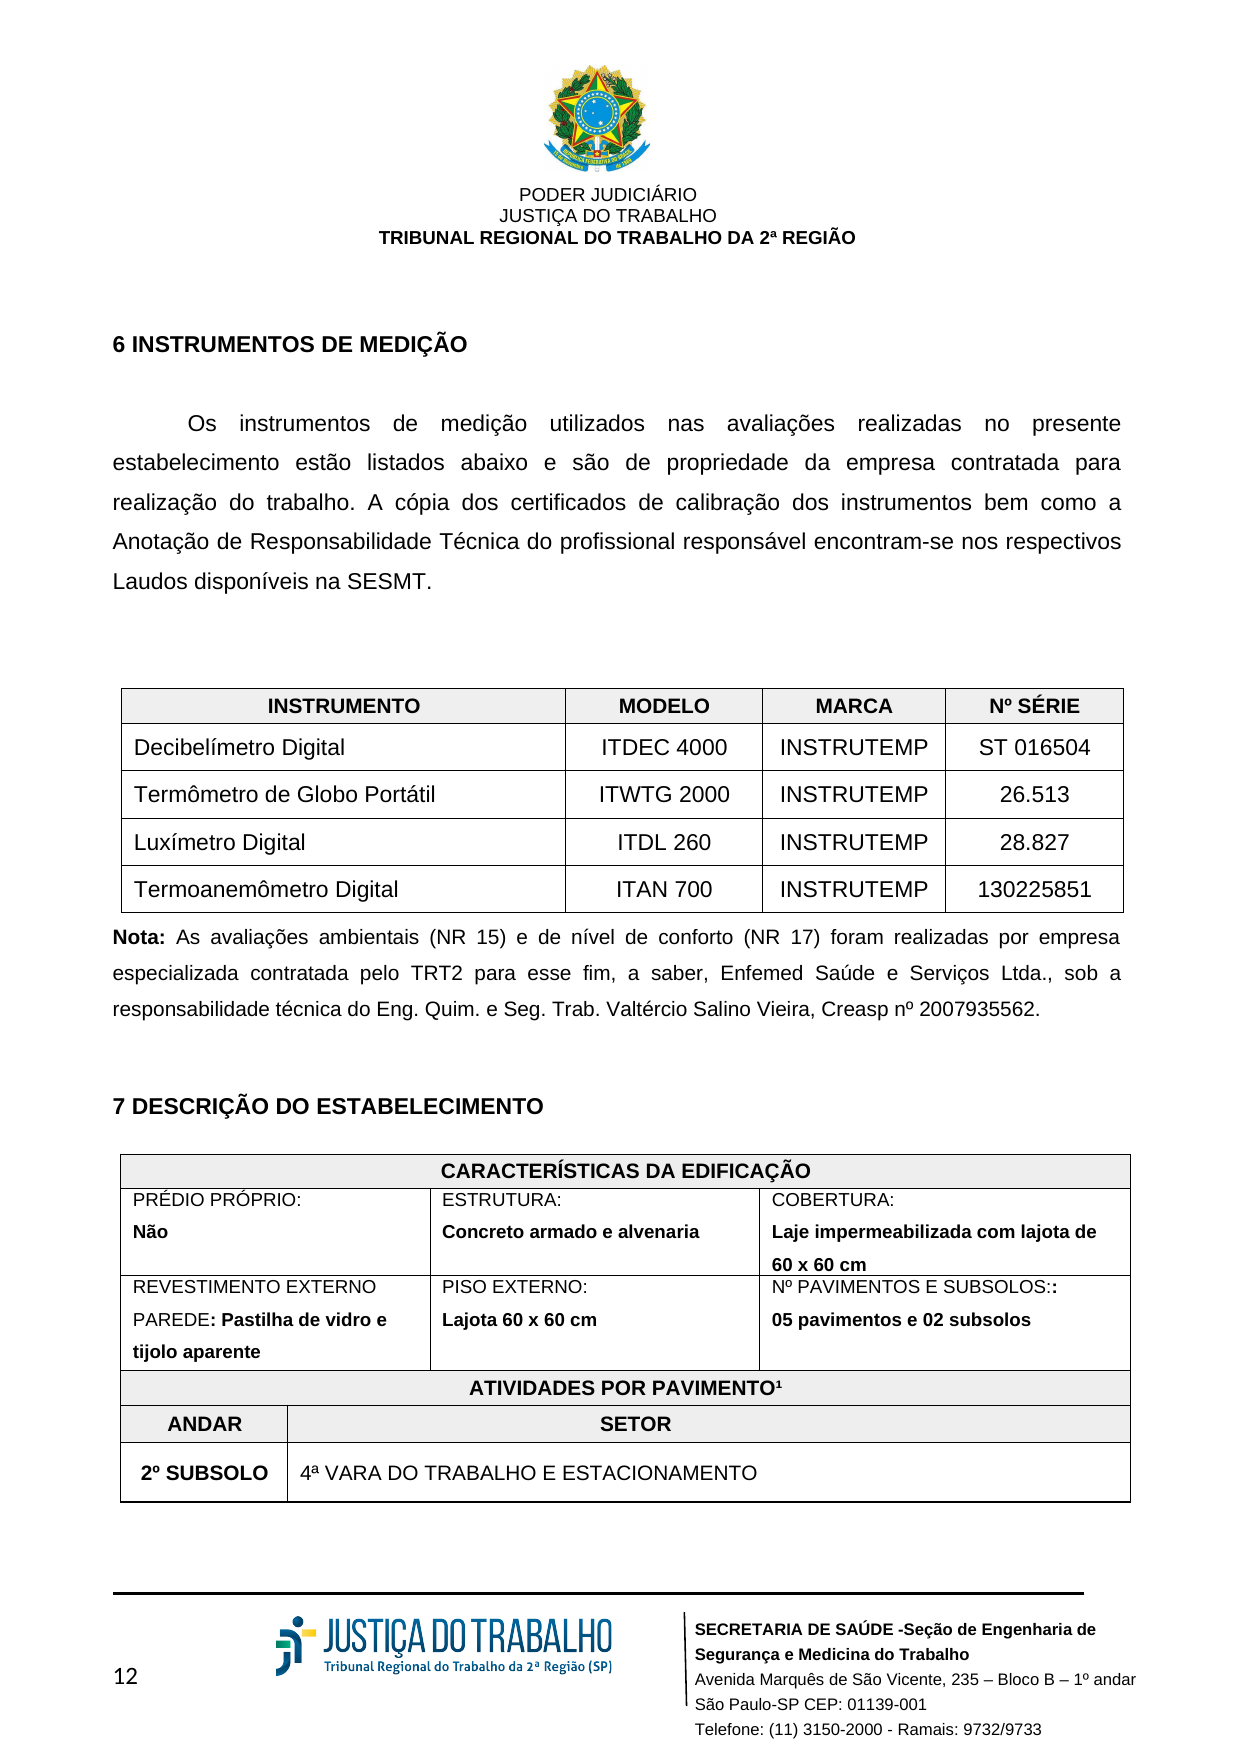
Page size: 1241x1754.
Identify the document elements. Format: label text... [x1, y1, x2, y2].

table_cell ITWTG 2000 [566, 771, 762, 818]
table_header Nº SÉRIE [946, 689, 1123, 723]
table_cell PRÉDIO PRÓPRIO: Não [121, 1189, 430, 1275]
table_cell ITAN 700 [566, 866, 762, 912]
table_cell ESTRUTURA: Concreto armado e alvenaria [431, 1189, 759, 1275]
table_cell Termoanemômetro Digital [122, 866, 565, 912]
text Os instrumentos de medição utilizados nas avaliações realizadas no presente estabelecimento estão listados abaixo e são de propriedade da empresa contratada para realização do trabalho. A cópia dos certificados de calibração dos instrumentos bem como a Anotação de Responsabilidade Técnica do profissional responsável encontram-se nos respectivos Laudos disponíveis na SESMT. [112, 410, 1122, 594]
table_cell PISO EXTERNO: Lajota 60 x 60 cm [431, 1276, 759, 1370]
table_cell REVESTIMENTO EXTERNO PAREDE: Pastilha de vidro e tijolo aparente [121, 1276, 430, 1370]
subtitle 6 INSTRUMENTOS DE MEDIÇÃO [112, 331, 1122, 357]
table_header CARACTERÍSTICAS DA EDIFICAÇÃO [121, 1155, 1130, 1188]
table_cell SETOR [288, 1406, 1130, 1442]
table_cell ST 016504 [946, 724, 1123, 770]
table_header MODELO [566, 689, 762, 723]
picture [276, 1616, 612, 1676]
table_header INSTRUMENTO [122, 689, 565, 723]
table_cell COBERTURA: Laje impermeabilizada com lajota de 60 x 60 cm [760, 1189, 1130, 1275]
table_cell ATIVIDADES POR PAVIMENTO¹ [121, 1371, 1130, 1405]
table_cell ITDL 260 [566, 819, 762, 865]
table_cell ITDEC 4000 [566, 724, 762, 770]
table_header MARCA [763, 689, 945, 723]
table_cell 28.827 [946, 819, 1123, 865]
table_cell 2º SUBSOLO [121, 1443, 287, 1501]
table_cell Nº PAVIMENTOS E SUBSOLOS:: 05 pavimentos e 02 subsolos [760, 1276, 1130, 1370]
table_cell Luxímetro Digital [122, 819, 565, 865]
text Nota: As avaliações ambientais (NR 15) e de nível de conforto (NR 17) foram realizadas por empresa especializada contratada pelo TRT2 para esse fim, a saber, Enfemed Saúde e Serviços Ltda., sob a responsabilidade técnica do Eng. Quim. e Seg. Trab. Valtércio Salino Vieira, Creasp nº 2007935562. [112, 925, 1122, 1021]
table_cell Termômetro de Globo Portátil [122, 771, 565, 818]
table_cell INSTRUTEMP [763, 819, 945, 865]
subtitle 7 DESCRIÇÃO DO ESTABELECIMENTO [112, 1093, 1169, 1119]
table_cell 4ª VARA DO TRABALHO E ESTACIONAMENTO [288, 1443, 1130, 1501]
table_cell 26.513 [946, 771, 1123, 818]
table_cell INSTRUTEMP [763, 771, 945, 818]
table_cell 130225851 [946, 866, 1123, 912]
table_cell Decibelímetro Digital [122, 724, 565, 770]
table_cell INSTRUTEMP [763, 724, 945, 770]
picture [543, 65, 650, 172]
table_cell ANDAR [121, 1406, 287, 1442]
table_cell INSTRUTEMP [763, 866, 945, 912]
